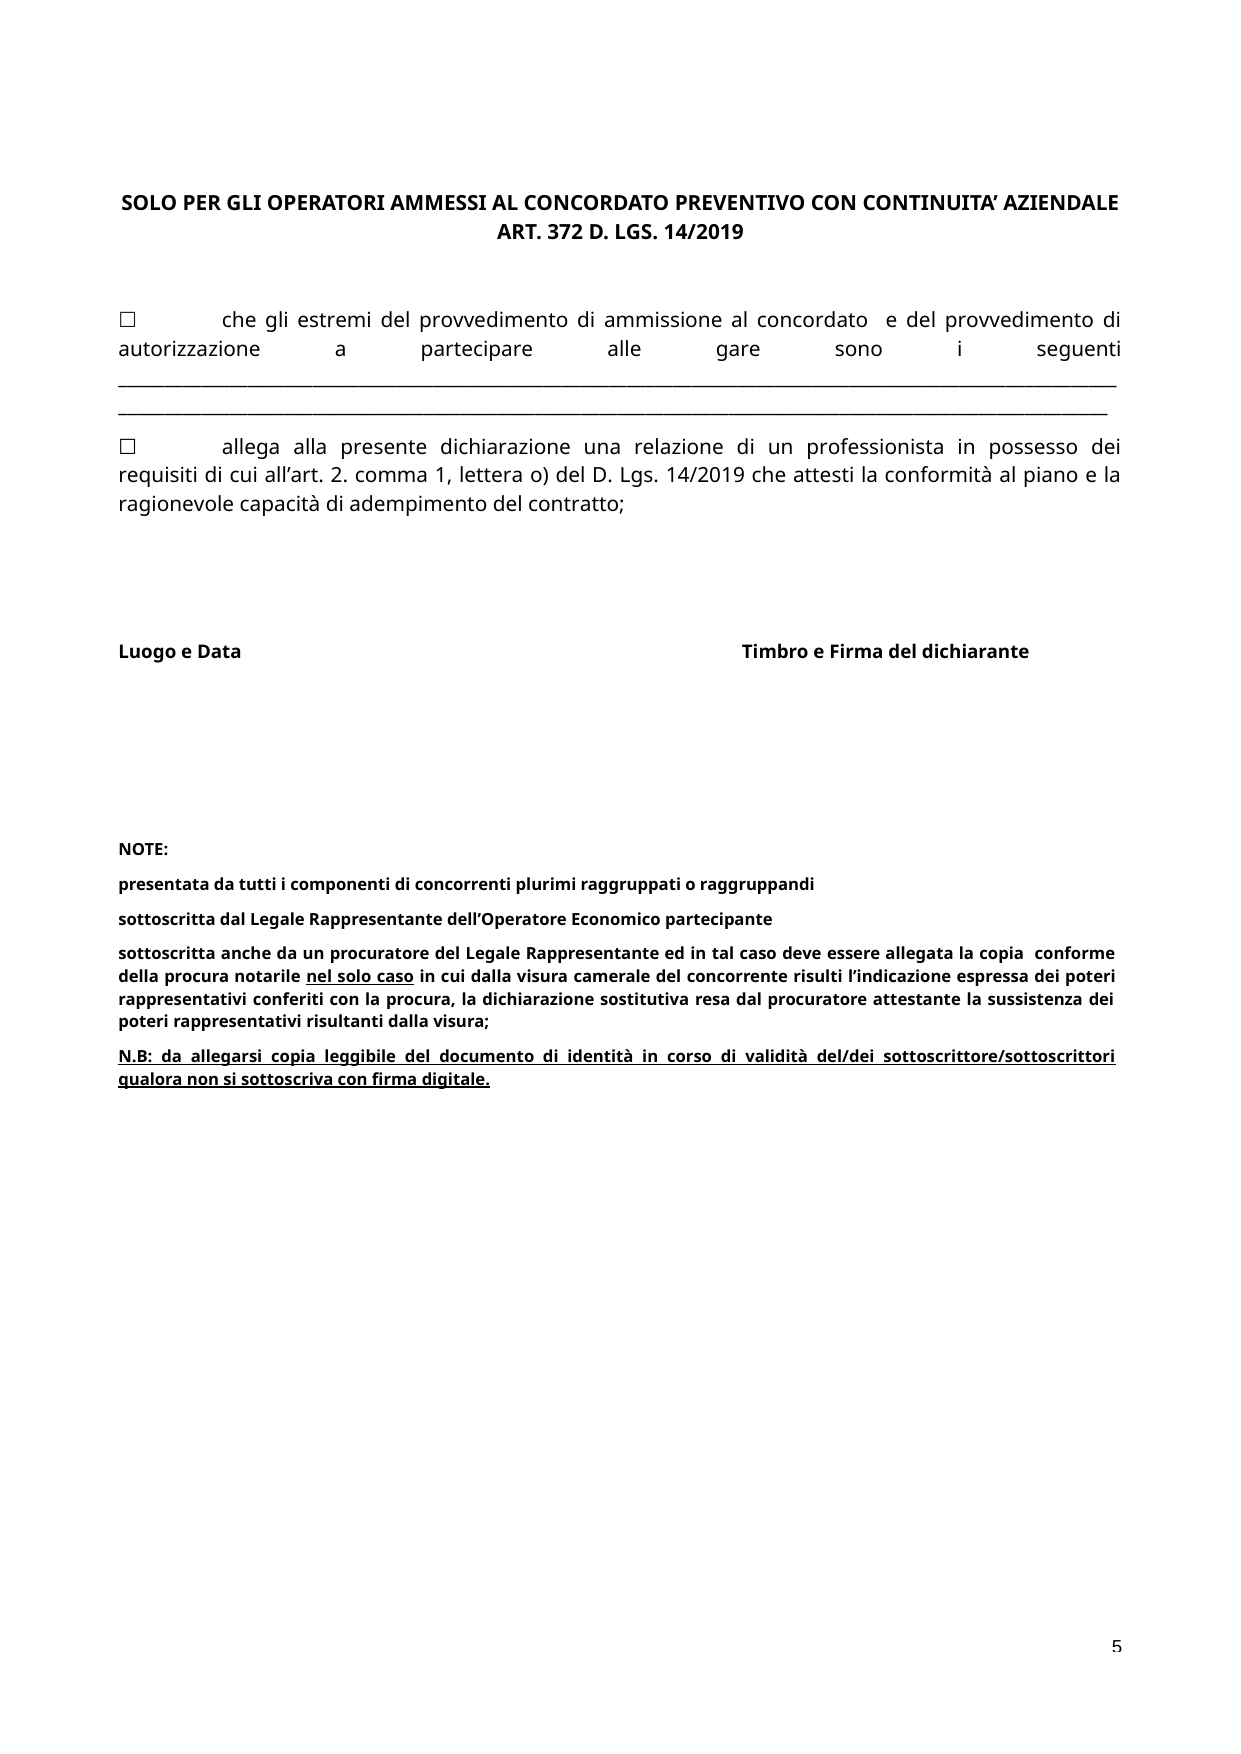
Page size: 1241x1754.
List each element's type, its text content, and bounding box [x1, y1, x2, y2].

text NOTE: [118, 838, 1116, 861]
text ☐ che gli estremi del provvedimento di ammissione al concordato e del provvedimento di autorizzazione a partecipare alle gare sono i seguenti _______________________________________________________________________________________________________________________________________________________________________________________________________________________ [118, 305, 1122, 419]
text sottoscritta dal Legale Rappresentante dell’Operatore Economico partecipante [118, 907, 1116, 930]
text SOLO PER GLI OPERATORI AMMESSI AL CONCORDATO PREVENTIVO CON CONTINUITA’ AZIENDALE ART. 372 D. LGS. 14/2019 [118, 188, 1122, 245]
text sottoscritta anche da un procuratore del Legale Rappresentante ed in tal caso deve essere allegata la copia conforme della procura notarile nel solo caso in cui dalla visura camerale del concorrente risulti l’indicazione espressa dei poteri rappresentativi conferiti con la procura, la dichiarazione sostitutiva resa dal procuratore attestante la sussistenza dei poteri rappresentativi risultanti dalla visura; [118, 942, 1116, 1032]
text presentata da tutti i componenti di concorrenti plurimi raggruppati o raggruppandi [118, 872, 1116, 895]
text ☐ allega alla presente dichiarazione una relazione di un professionista in possesso dei requisiti di cui all’art. 2. comma 1, lettera o) del D. Lgs. 14/2019 che attesti la conformità al piano e la ragionevole capacità di adempimento del contratto; [118, 432, 1122, 517]
text qualora non si sottoscriva con firma digitale. [118, 1065, 1116, 1090]
text Luogo e Data Timbro e Firma del dichiarante [118, 638, 1122, 664]
text N.B: da allegarsi copia leggibile del documento di identità in corso di validità del/dei sottoscrittore/sottoscrittori [118, 1044, 1116, 1064]
